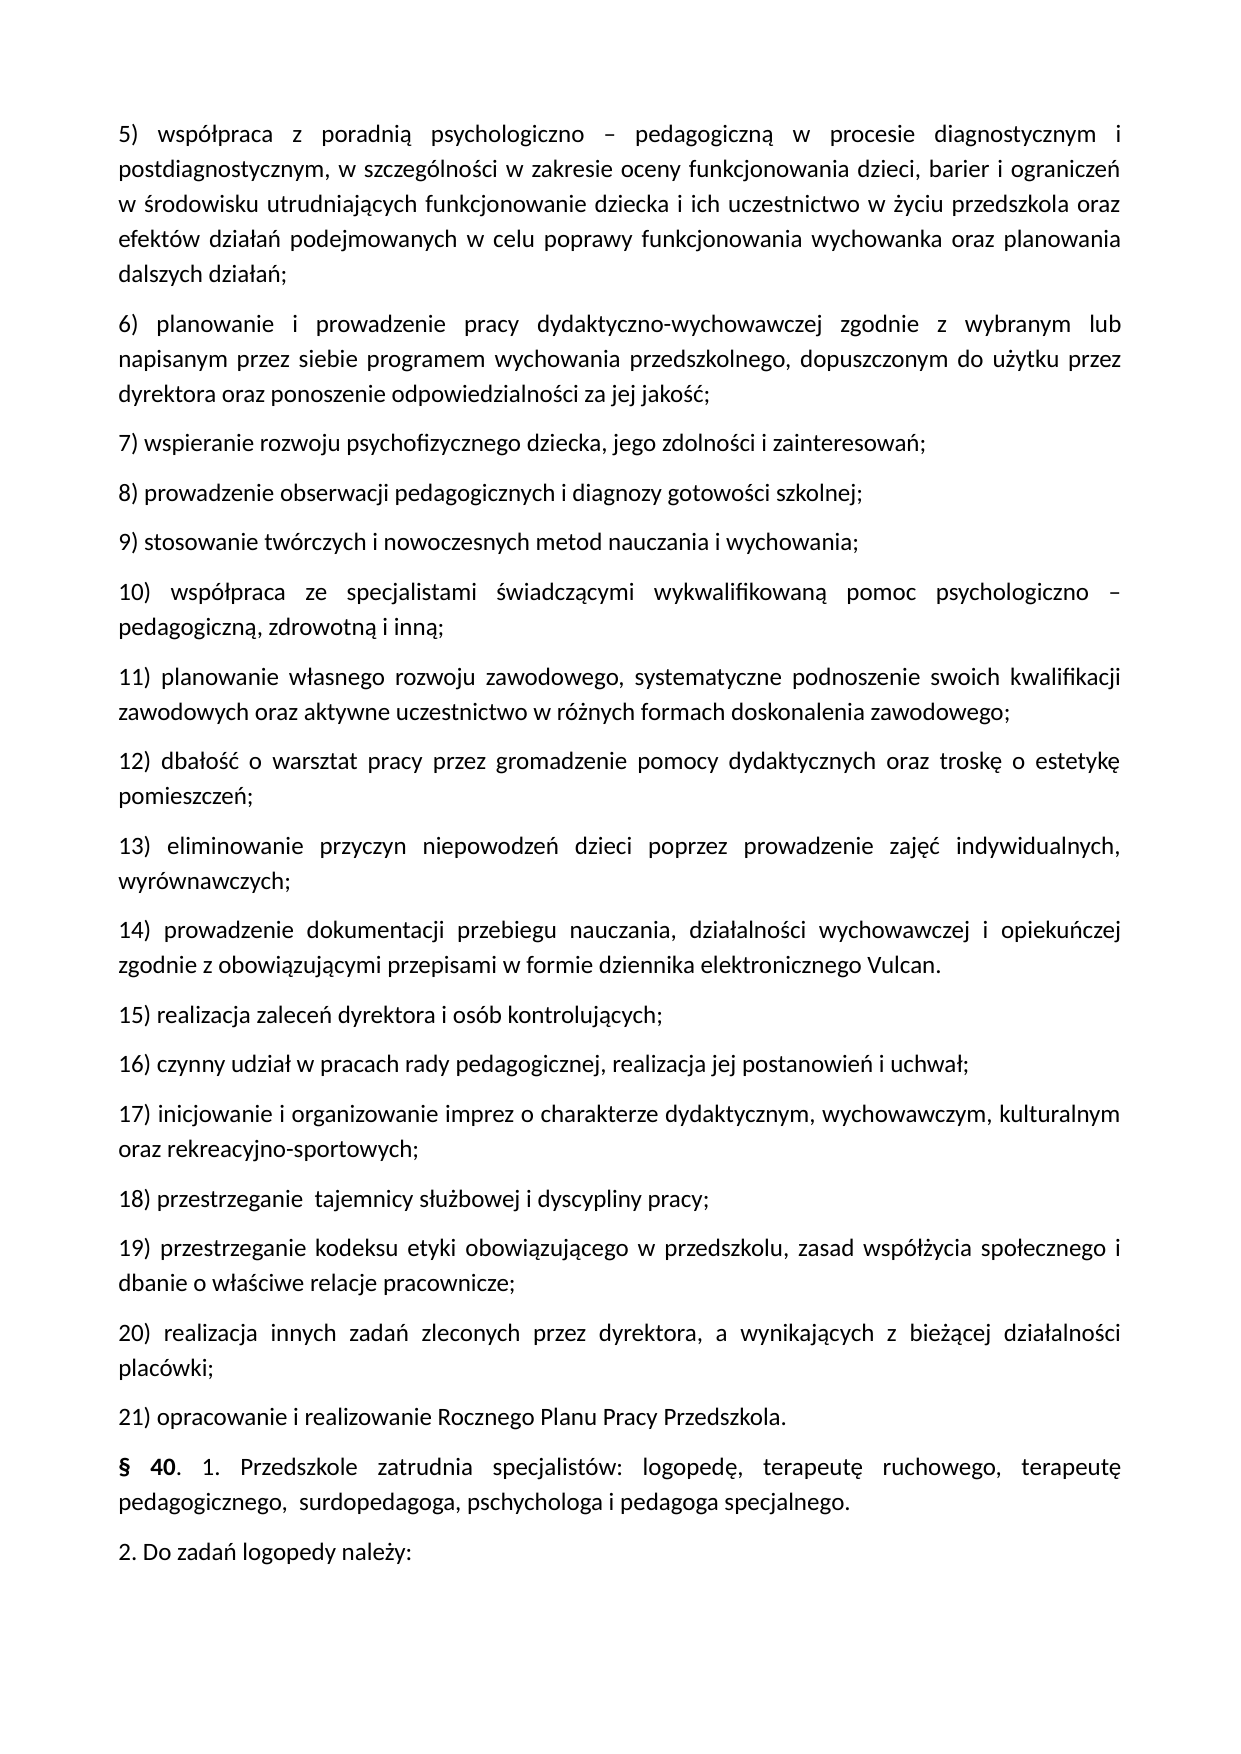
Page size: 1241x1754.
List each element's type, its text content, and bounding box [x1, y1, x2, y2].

text 12) dbałość o warsztat pracy przez gromadzenie pomocy dydaktycznych oraz troskę o estetykę pomieszczeń; [118, 745, 1122, 811]
text 9) stosowanie twórczych i nowoczesnych metod nauczania i wychowania; [118, 526, 1122, 557]
text 13) eliminowanie przyczyn niepowodzeń dzieci poprzez prowadzenie zajęć indywidualnych, wyrównawczych; [118, 830, 1122, 895]
text 5) współpraca z poradnią psychologiczno – pedagogiczną w procesie diagnostycznym i postdiagnostycznym, w szczególności w zakresie oceny funkcjonowania dzieci, barier i ograniczeń w środowisku utrudniających funkcjonowanie dziecka i ich uczestnictwo w życiu przedszkola oraz efektów działań podejmowanych w celu poprawy funkcjonowania wychowanka oraz planowania dalszych działań; [118, 118, 1122, 289]
text 14) prowadzenie dokumentacji przebiegu nauczania, działalności wychowawczej i opiekuńczej zgodnie z obowiązującymi przepisami w formie dziennika elektronicznego Vulcan. [118, 914, 1122, 980]
text 18) przestrzeganie tajemnicy służbowej i dyscypliny pracy; [118, 1183, 1122, 1213]
text 19) przestrzeganie kodeksu etyki obowiązującego w przedszkolu, zasad współżycia społecznego i dbanie o właściwe relacje pracownicze; [118, 1232, 1122, 1298]
text 2. Do zadań logopedy należy: [118, 1536, 1122, 1566]
text 17) inicjowanie i organizowanie imprez o charakterze dydaktycznym, wychowawczym, kulturalnym oraz rekreacyjno-sportowych; [118, 1098, 1122, 1164]
text 15) realizacja zaleceń dyrektora i osób kontrolujących; [118, 999, 1122, 1029]
text 10) współpraca ze specjalistami świadczącymi wykwalifikowaną pomoc psychologiczno – pedagogiczną, zdrowotną i inną; [118, 576, 1122, 642]
text 11) planowanie własnego rozwoju zawodowego, systematyczne podnoszenie swoich kwalifikacji zawodowych oraz aktywne uczestnictwo w różnych formach doskonalenia zawodowego; [118, 661, 1122, 726]
text 20) realizacja innych zadań zleconych przez dyrektora, a wynikających z bieżącej działalności placówki; [118, 1317, 1122, 1382]
text 16) czynny udział w pracach rady pedagogicznej, realizacja jej postanowień i uchwał; [118, 1048, 1122, 1079]
text 21) opracowanie i realizowanie Rocznego Planu Pracy Przedszkola. [118, 1401, 1122, 1432]
text 7) wspieranie rozwoju psychofizycznego dziecka, jego zdolności i zainteresowań; [118, 427, 1122, 458]
text 6) planowanie i prowadzenie pracy dydaktyczno-wychowawczej zgodnie z wybranym lub napisanym przez siebie programem wychowania przedszkolnego, dopuszczonym do użytku przez dyrektora oraz ponoszenie odpowiedzialności za jej jakość; [118, 308, 1122, 408]
text § 40. 1. Przedszkole zatrudnia specjalistów: logopedę, terapeutę ruchowego, terapeutę pedagogicznego, surdopedagoga, pschychologa i pedagoga specjalnego. [118, 1451, 1122, 1517]
text 8) prowadzenie obserwacji pedagogicznych i diagnozy gotowości szkolnej; [118, 477, 1122, 507]
